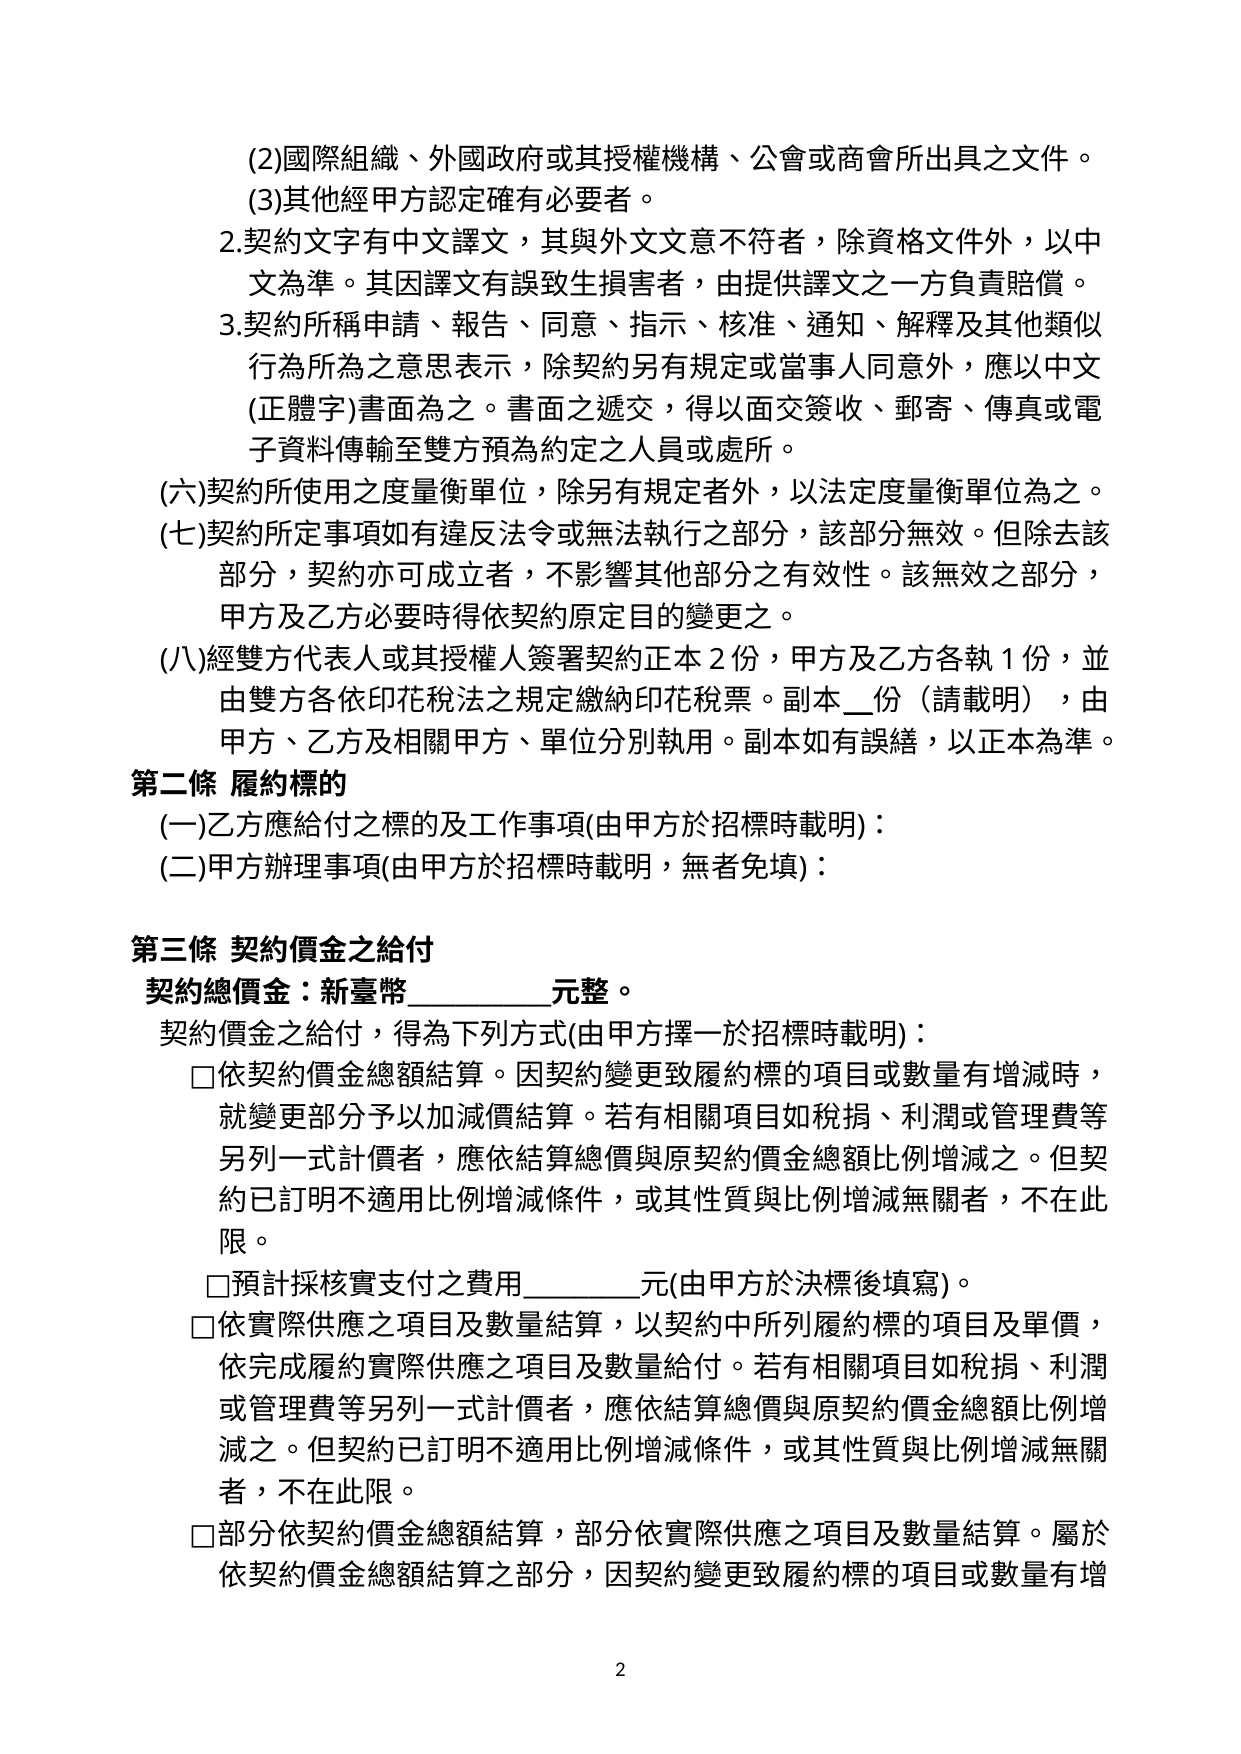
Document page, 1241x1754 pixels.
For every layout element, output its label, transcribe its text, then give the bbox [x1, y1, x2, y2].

text □依實際供應之項目及數量結算，以契約中所列履約標的項目及單價，依完成履約實際供應之項目及數量給付。若有相關項目如稅捐、利潤或管理費等另列一式計價者，應依結算總價與原契約價金總額比例增減之。但契約已訂明不適用比例增減條件，或其性質與比例增減無關者，不在此限。 [189, 1302, 1110, 1511]
text □依契約價金總額結算。因契約變更致履約標的項目或數量有增減時，就變更部分予以加減價結算。若有相關項目如稅捐、利潤或管理費等另列一式計價者，應依結算總價與原契約價金總額比例增減之。但契約已訂明不適用比例增減條件，或其性質與比例增減無關者，不在此限。 [189, 1052, 1110, 1261]
text (七)契約所定事項如有違反法令或無法執行之部分，該部分無效。但除去該部分，契約亦可成立者，不影響其他部分之有效性。該無效之部分，甲方及乙方必要時得依契約原定目的變更之。 [159, 511, 1110, 636]
text (一)乙方應給付之標的及工作事項(由甲方於招標時載明)： [159, 802, 1110, 844]
text (六)契約所使用之度量衡單位，除另有規定者外，以法定度量衡單位為之。 [159, 469, 1110, 511]
text □預計採核實支付之費用_________元(由甲方於決標後填寫)。 [189, 1261, 1110, 1302]
text □部分依契約價金總額結算，部分依實際供應之項目及數量結算。屬於依契約價金總額結算之部分，因契約變更致履約標的項目或數量有增 [189, 1511, 1110, 1594]
text 契約價金之給付，得為下列方式(由甲方擇一於招標時載明)： [159, 1011, 1110, 1052]
text (3)其他經甲方認定確有必要者。 [248, 177, 1110, 219]
text 3.契約所稱申請、報告、同意、指示、核准、通知、解釋及其他類似行為所為之意思表示，除契約另有規定或當事人同意外，應以中文(正體字)書面為之。書面之遞交，得以面交簽收、郵寄、傳真或電子資料傳輸至雙方預為約定之人員或處所。 [218, 302, 1104, 469]
text (八)經雙方代表人或其授權人簽署契約正本2份，甲方及乙方各執1份，並由雙方各依印花稅法之規定繳納印花稅票。副本＿份（請載明），由甲方、乙方及相關甲方、單位分別執用。副本如有誤繕，以正本為準。 [159, 636, 1110, 761]
text 契約總價金：新臺幣____________元整。 [130, 969, 1110, 1011]
text (2)國際組織、外國政府或其授權機構、公會或商會所出具之文件。 [248, 136, 1110, 177]
text 第三條 契約價金之給付 [130, 927, 1110, 969]
text 2.契約文字有中文譯文，其與外文文意不符者，除資格文件外，以中文為準。其因譯文有誤致生損害者，由提供譯文之一方負責賠償。 [218, 219, 1104, 302]
text (二)甲方辦理事項(由甲方於招標時載明，無者免填)： [159, 844, 1110, 886]
text 第二條 履約標的 [130, 761, 1110, 802]
